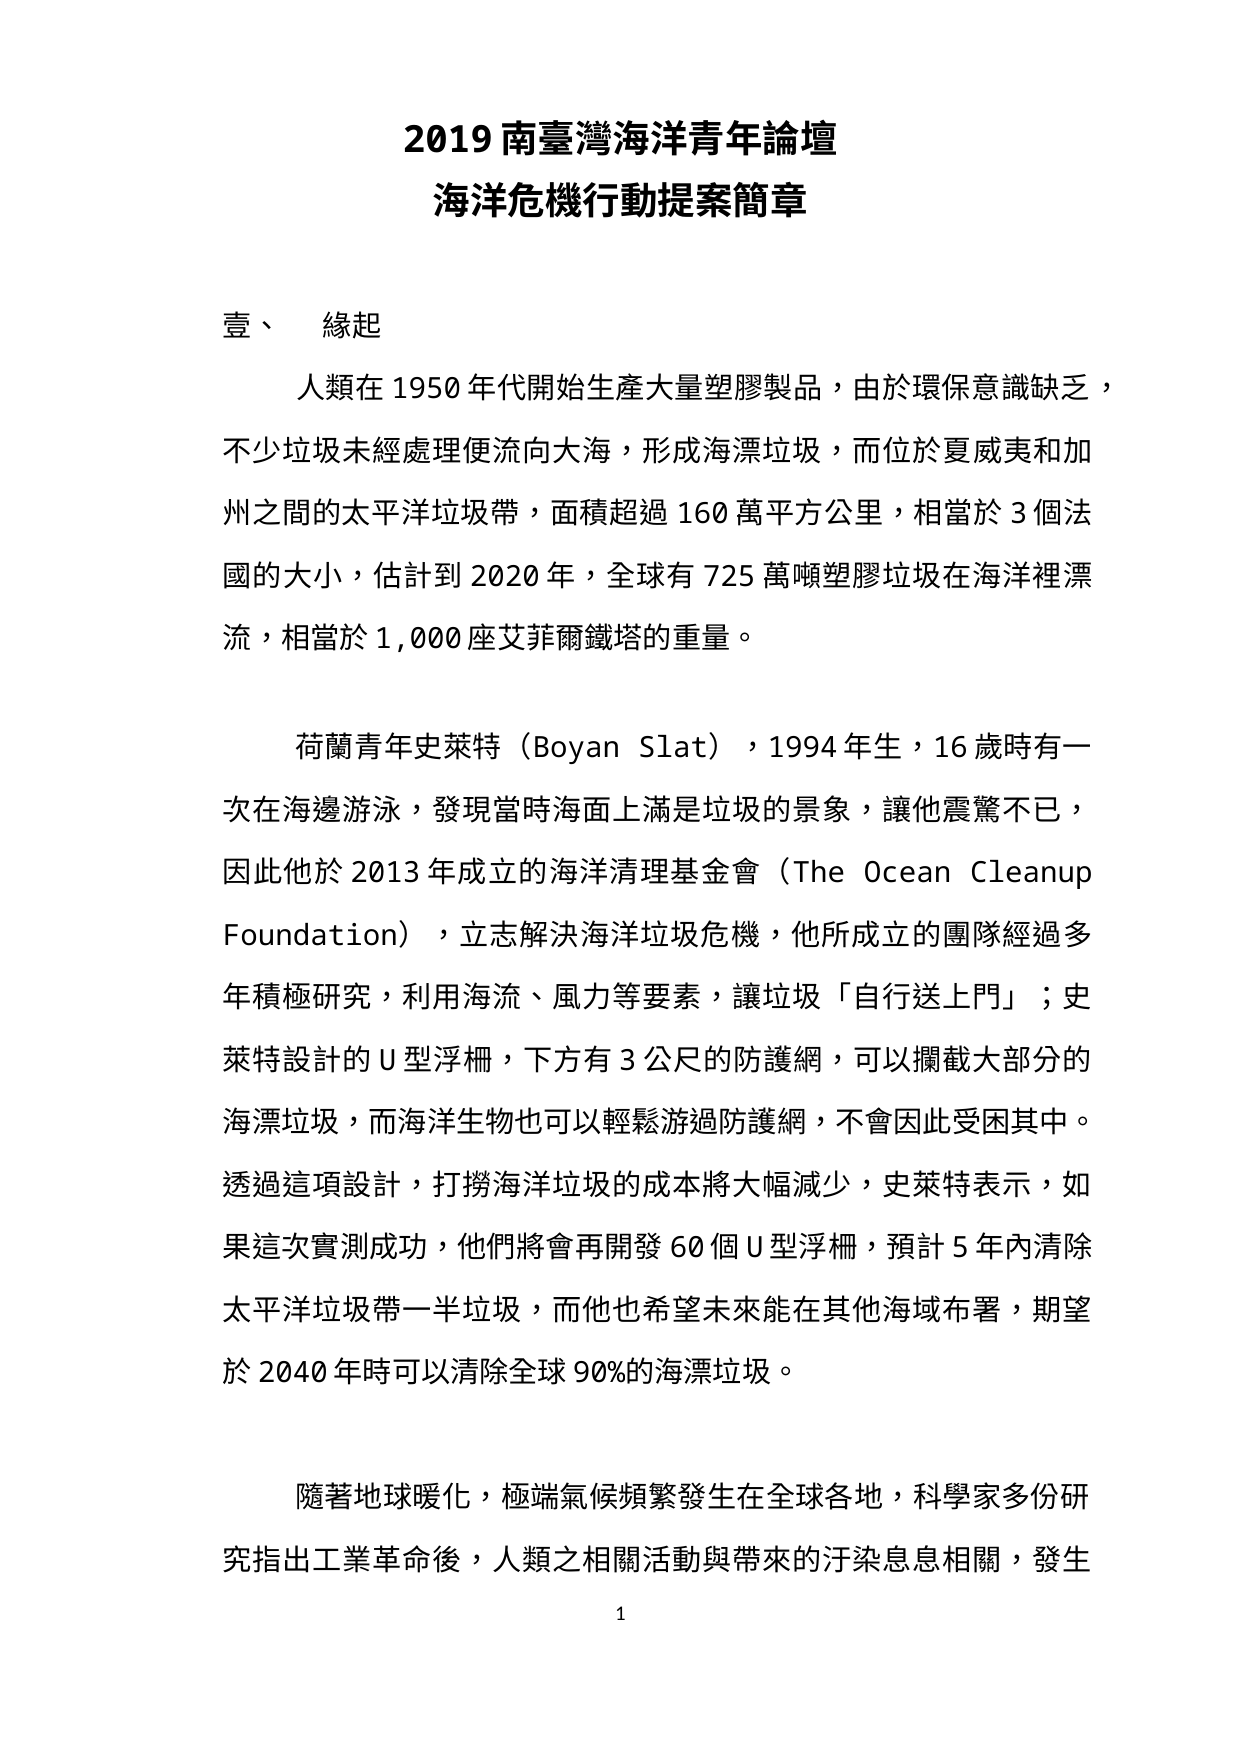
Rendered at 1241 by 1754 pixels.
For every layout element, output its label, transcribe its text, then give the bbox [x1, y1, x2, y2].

text 荷蘭青年史萊特（Boyan Slat），1994年生，16歲時有一次在海邊游泳，發現當時海面上滿是垃圾的景象，讓他震驚不已，因此他於2013年成立的海洋清理基金會（The Ocean Cleanup Foundation），立志解決海洋垃圾危機，他所成立的團隊經過多年積極研究，利用海流、風力等要素，讓垃圾「自行送上門」；史萊特設計的U型浮柵，下方有3公尺的防護網，可以攔截大部分的海漂垃圾，而海洋生物也可以輕鬆游過防護網，不會因此受困其中。 [223, 703, 1092, 1141]
text 人類在1950年代開始生產大量塑膠製品，由於環保意識缺乏，不少垃圾未經處理便流向大海，形成海漂垃圾，而位於夏威夷和加州之間的太平洋垃圾帶，面積超過160萬平方公里，相當於3個法國的大小，估計到2020年，全球有725萬噸塑膠垃圾在海洋裡漂流，相當於1,000座艾菲爾鐵塔的重量。 [223, 344, 1092, 657]
text 透過這項設計，打撈海洋垃圾的成本將大幅減少，史萊特表示，如果這次實測成功，他們將會再開發60個U型浮柵，預計5年內清除太平洋垃圾帶一半垃圾，而他也希望未來能在其他海域布署，期望於2040年時可以清除全球90%的海漂垃圾。 [223, 1141, 1092, 1391]
text 2019南臺灣海洋青年論壇 [148, 94, 1092, 157]
list 緣起 [223, 282, 1092, 344]
text 海洋危機行動提案簡章 [148, 157, 1092, 219]
text 隨著地球暖化，極端氣候頻繁發生在全球各地，科學家多份研究指出工業革命後，人類之相關活動與帶來的汙染息息相關，發生 [223, 1453, 1092, 1578]
